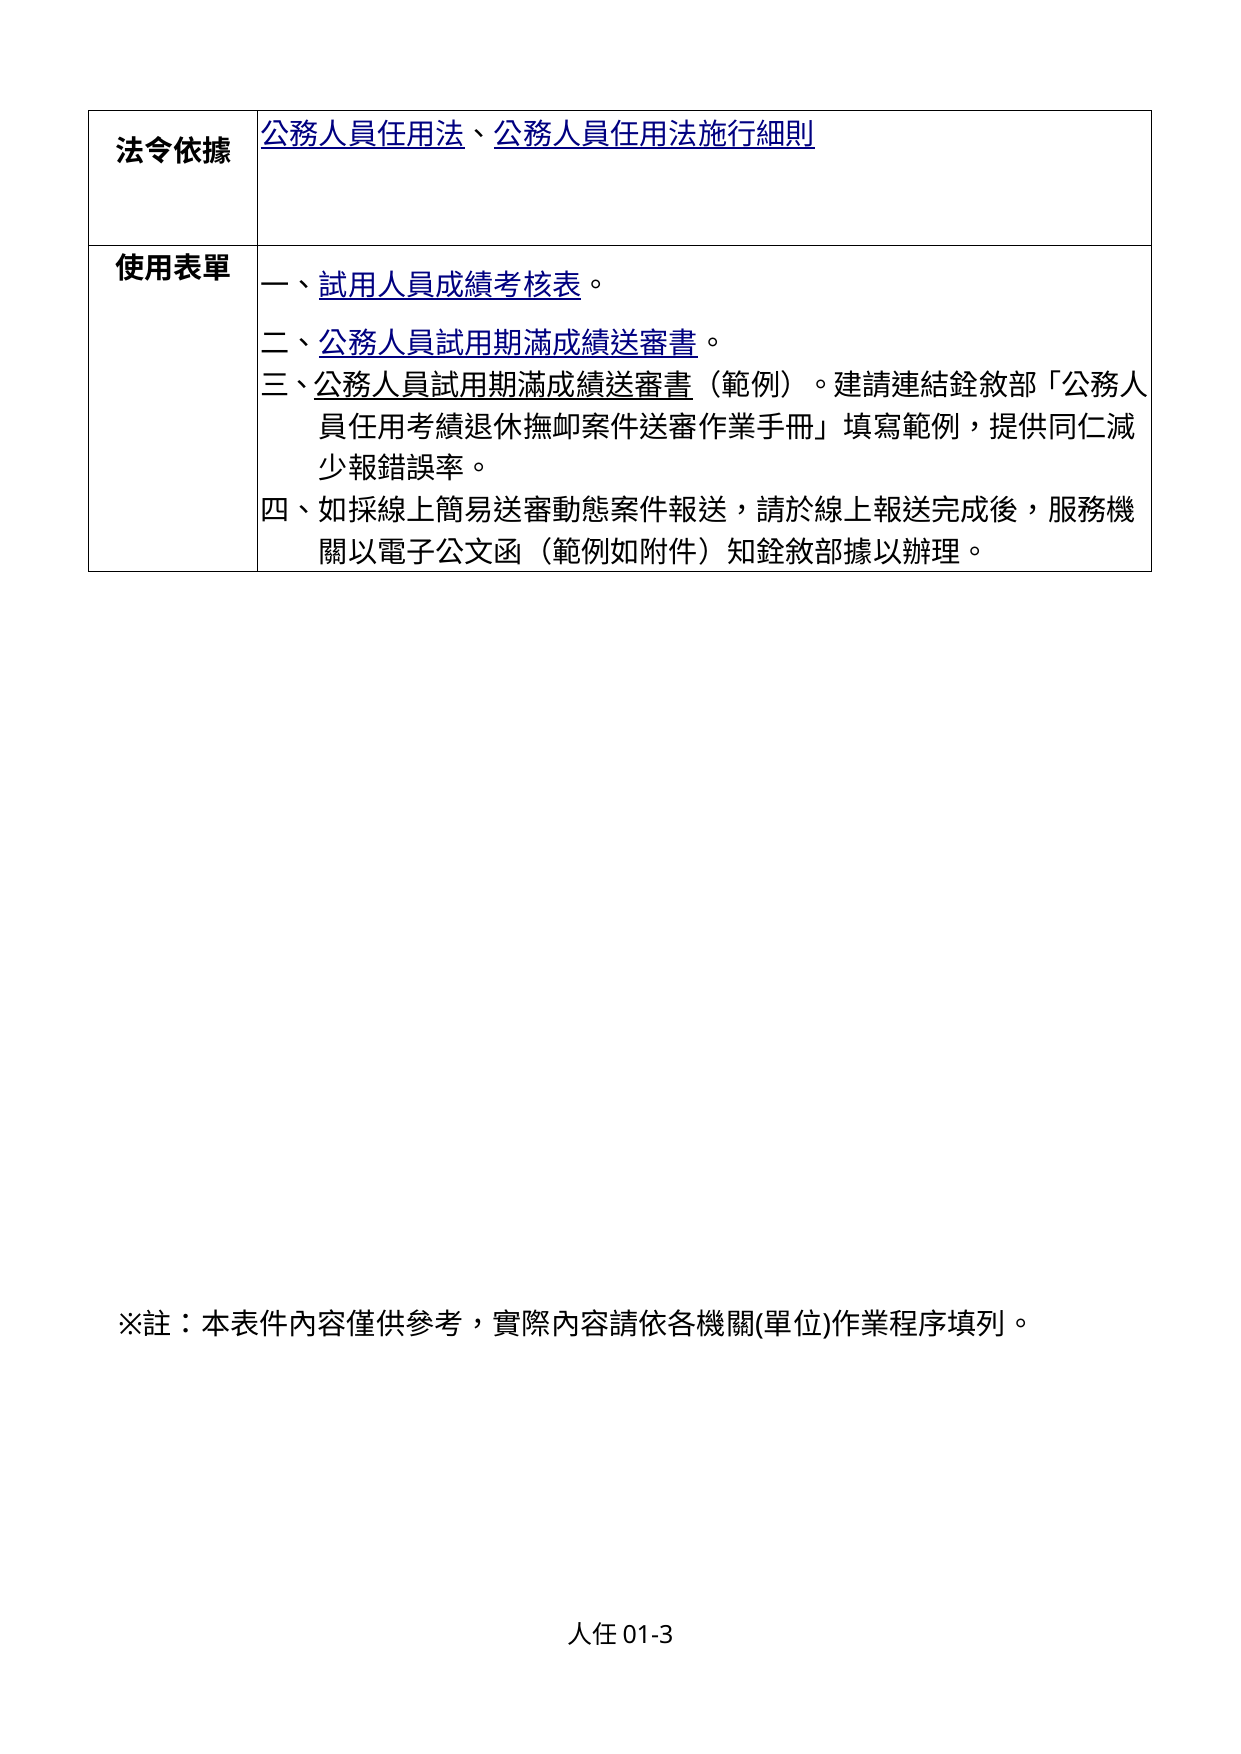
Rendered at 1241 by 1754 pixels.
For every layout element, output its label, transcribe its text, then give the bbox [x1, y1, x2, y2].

table_cell 法令依據 [89, 111, 257, 244]
text ※註：本表件內容僅供參考，實際內容請依各機關(單位)作業程序填列。 [118, 1284, 1122, 1359]
table_cell 使用表單 [89, 246, 257, 571]
table_cell 一、試用人員成績考核表。 二、公務人員試用期滿成績送審書。 三、公務人員試用期滿成績送審書（範例）。建請連結銓敘部「公務人員任用考績退休撫卹案件送審作業手冊」填寫範例，提供同仁減少報錯誤率。 四、如採線上簡易送審動態案件報送，請於線上報送完成後，服務機關以電子公文函（範例如附件）知銓敘部據以辦理。 [258, 246, 1151, 571]
table_cell 公務人員任用法、公務人員任用法施行細則 [258, 111, 1151, 244]
